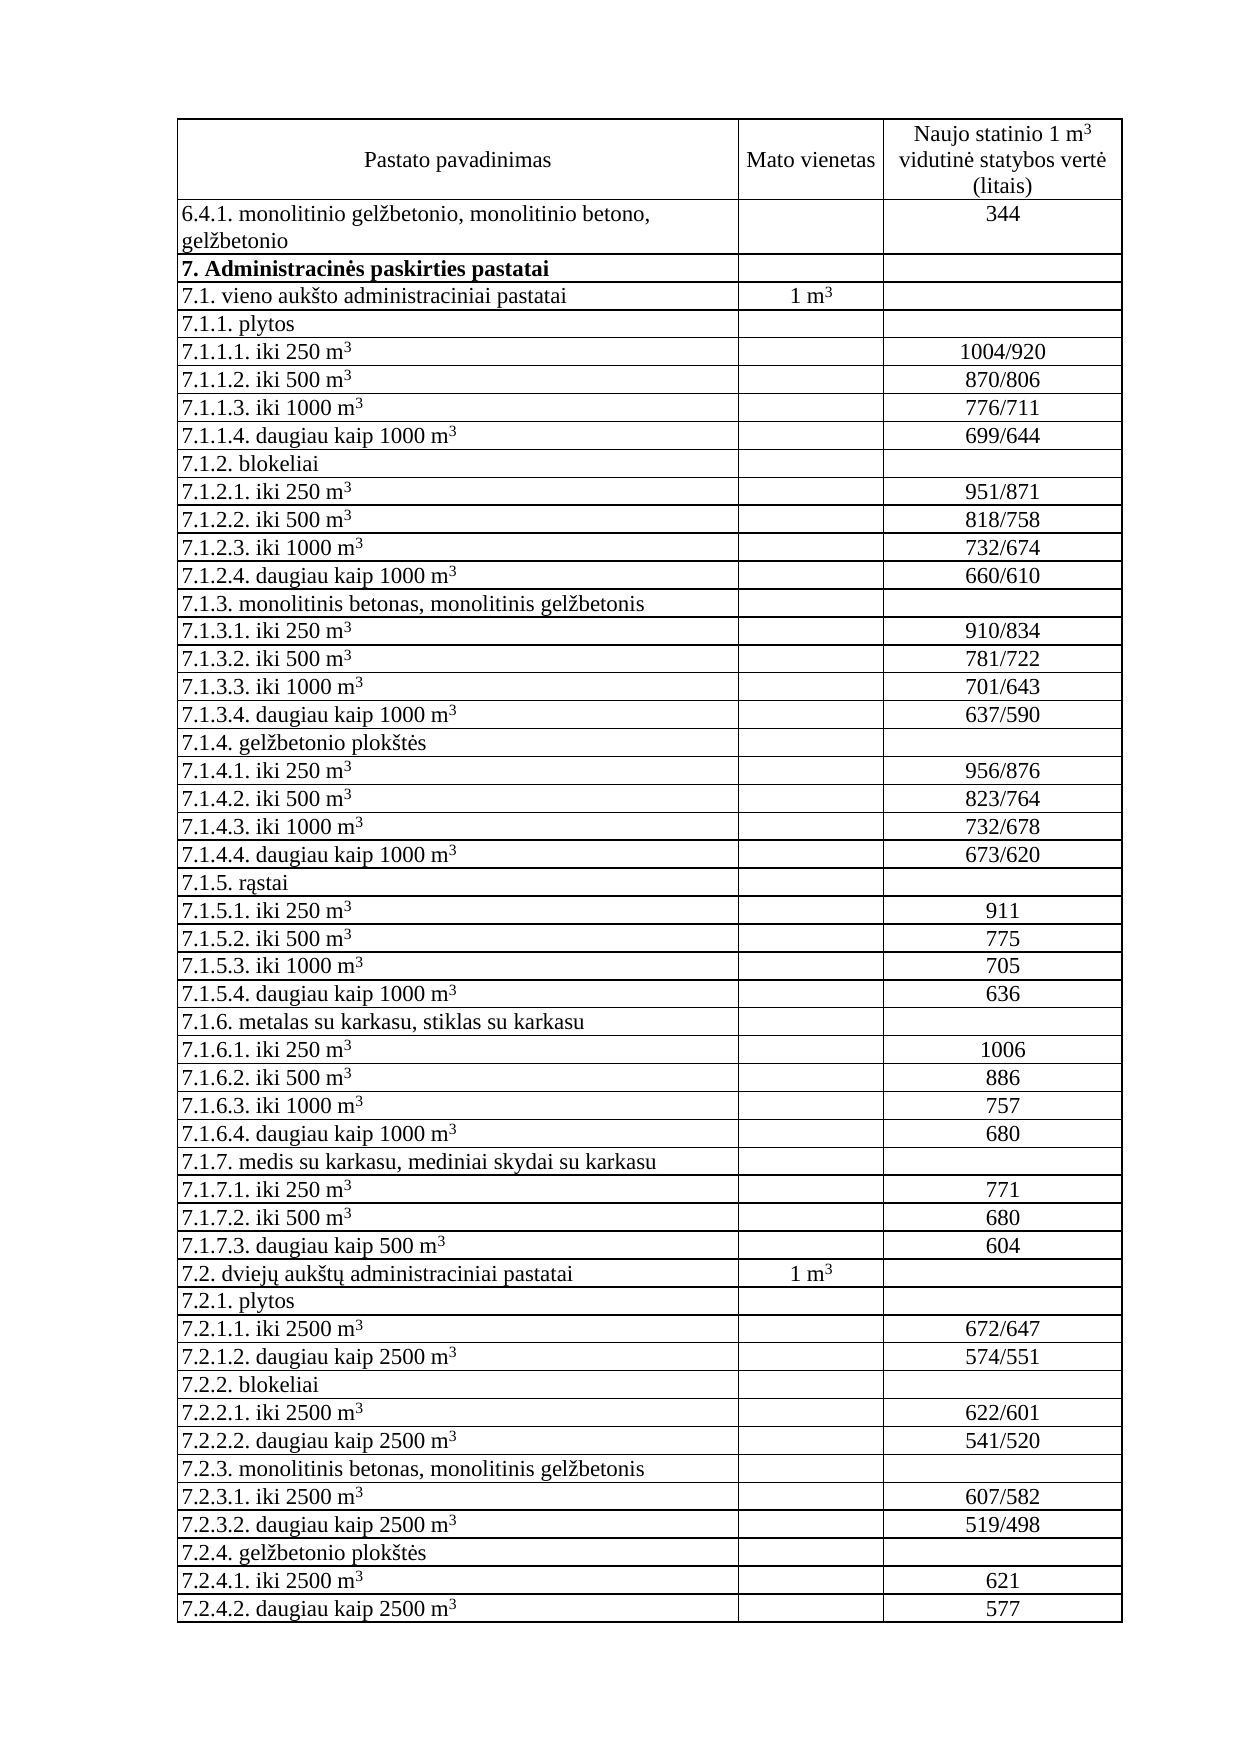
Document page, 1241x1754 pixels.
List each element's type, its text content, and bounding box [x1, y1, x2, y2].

table_cell 636 [884, 981, 1121, 1007]
table_cell [739, 422, 883, 448]
table_cell 7.1.5. rąstai [178, 869, 738, 895]
table_cell 7.2.3.2. daugiau kaip 2500 m3 [178, 1511, 738, 1537]
table_cell [884, 1148, 1121, 1174]
table_cell [884, 255, 1121, 281]
table_cell 7. Administracinės paskirties pastatai [178, 255, 738, 281]
table_cell [739, 450, 883, 476]
table_cell 7.1.6.4. daugiau kaip 1000 m3 [178, 1120, 738, 1146]
table_cell 604 [884, 1232, 1121, 1258]
table_cell [739, 1483, 883, 1509]
table_cell [739, 981, 883, 1007]
table_cell 7.1.7.2. iki 500 m3 [178, 1204, 738, 1230]
table_cell 7.2.1.1. iki 2500 m3 [178, 1316, 738, 1342]
table_cell 701/643 [884, 673, 1121, 700]
table_cell 7.2.1. plytos [178, 1288, 738, 1314]
table_cell [739, 1427, 883, 1453]
table_cell 660/610 [884, 562, 1121, 588]
table_cell [739, 366, 883, 393]
table_cell [739, 1343, 883, 1370]
table_cell 7.1.1.4. daugiau kaip 1000 m3 [178, 422, 738, 448]
table_cell 7.1.7.1. iki 250 m3 [178, 1176, 738, 1202]
table_cell [884, 450, 1121, 476]
table_cell 7.1.5.4. daugiau kaip 1000 m3 [178, 981, 738, 1007]
table_cell [739, 1092, 883, 1118]
table_cell [884, 1539, 1121, 1565]
table_cell 7.2.4.1. iki 2500 m3 [178, 1567, 738, 1593]
table_cell 1006 [884, 1036, 1121, 1063]
table_cell 7.1.2.4. daugiau kaip 1000 m3 [178, 562, 738, 588]
table_cell [739, 562, 883, 588]
table_cell 519/498 [884, 1511, 1121, 1537]
table_cell [739, 1232, 883, 1258]
table_cell 699/644 [884, 422, 1121, 448]
table_cell 911 [884, 897, 1121, 923]
table_cell 705 [884, 953, 1121, 979]
table_cell [739, 478, 883, 504]
table_cell 607/582 [884, 1483, 1121, 1509]
table_cell 7.1.6. metalas su karkasu, stiklas su karkasu [178, 1008, 738, 1035]
table_cell 1004/920 [884, 338, 1121, 365]
table_cell 7.2.1.2. daugiau kaip 2500 m3 [178, 1343, 738, 1370]
table_cell 7.2. dviejų aukštų administraciniai pastatai [178, 1260, 738, 1286]
table_cell 7.1.1. plytos [178, 311, 738, 337]
table_cell 344 [884, 200, 1121, 253]
table_cell [884, 1260, 1121, 1286]
table_cell 7.1.4. gelžbetonio plokštės [178, 729, 738, 756]
table_cell [739, 757, 883, 783]
table_cell 7.1.1.2. iki 500 m3 [178, 366, 738, 393]
table_cell [884, 1371, 1121, 1398]
table_cell [884, 283, 1121, 309]
table_cell 7.1.2. blokeliai [178, 450, 738, 476]
table_cell [739, 1176, 883, 1202]
table_cell [884, 1455, 1121, 1481]
table_cell [739, 311, 883, 337]
table_cell [739, 1595, 883, 1621]
table_cell 1 m3 [739, 1260, 883, 1286]
table_cell 771 [884, 1176, 1121, 1202]
table_cell [739, 813, 883, 839]
table_cell 7.1.2.3. iki 1000 m3 [178, 534, 738, 560]
table_cell 7.1.5.1. iki 250 m3 [178, 897, 738, 923]
table_cell [739, 1288, 883, 1314]
table_cell [739, 590, 883, 616]
table_cell 776/711 [884, 394, 1121, 421]
table_cell 7.2.4.2. daugiau kaip 2500 m3 [178, 1595, 738, 1621]
table_cell [739, 1567, 883, 1593]
table_cell [739, 506, 883, 532]
table_cell 7.2.2.1. iki 2500 m3 [178, 1399, 738, 1426]
table_cell [739, 255, 883, 281]
table_cell 951/871 [884, 478, 1121, 504]
table_cell 910/834 [884, 618, 1121, 644]
table_cell [884, 869, 1121, 895]
table_cell 7.2.2. blokeliai [178, 1371, 738, 1398]
table_cell 7.1.6.3. iki 1000 m3 [178, 1092, 738, 1118]
table_cell 637/590 [884, 701, 1121, 728]
table_cell 7.2.3. monolitinis betonas, monolitinis gelžbetonis [178, 1455, 738, 1481]
table_cell 7.1.1.3. iki 1000 m3 [178, 394, 738, 421]
table_cell [739, 1371, 883, 1398]
table_cell 7.2.3.1. iki 2500 m3 [178, 1483, 738, 1509]
table_cell [739, 729, 883, 756]
table_cell [739, 1316, 883, 1342]
table_cell 818/758 [884, 506, 1121, 532]
table_cell 7.1. vieno aukšto administraciniai pastatai [178, 283, 738, 309]
table_cell [739, 646, 883, 672]
table_header Naujo statinio 1 m3 vidutinė statybos vertė (litais) [884, 120, 1121, 199]
table_header Pastato pavadinimas [178, 120, 738, 199]
table_cell [884, 311, 1121, 337]
table_cell 7.2.4. gelžbetonio plokštės [178, 1539, 738, 1565]
table_cell 7.1.4.3. iki 1000 m3 [178, 813, 738, 839]
table_cell [739, 1036, 883, 1063]
table_cell 7.1.3.2. iki 500 m3 [178, 646, 738, 672]
table_cell [739, 785, 883, 811]
table_cell 7.1.1.1. iki 250 m3 [178, 338, 738, 365]
table_cell 7.1.5.3. iki 1000 m3 [178, 953, 738, 979]
table_cell 7.1.2.1. iki 250 m3 [178, 478, 738, 504]
table_cell [884, 1008, 1121, 1035]
table_cell [739, 1399, 883, 1426]
table_cell [739, 897, 883, 923]
table_cell [739, 534, 883, 560]
table_cell 7.1.6.1. iki 250 m3 [178, 1036, 738, 1063]
table_header Mato vienetas [739, 120, 883, 199]
table_cell 621 [884, 1567, 1121, 1593]
table_cell [884, 590, 1121, 616]
table_cell [739, 1120, 883, 1146]
table_cell [739, 701, 883, 728]
table_cell [739, 1148, 883, 1174]
table_cell [739, 953, 883, 979]
table_cell 6.4.1. monolitinio gelžbetonio, monolitinio betono, gelžbetonio [178, 200, 738, 253]
table_cell 1 m3 [739, 283, 883, 309]
table_cell 673/620 [884, 841, 1121, 867]
table_cell [739, 1511, 883, 1537]
table_cell [739, 1008, 883, 1035]
table_cell 7.1.3.3. iki 1000 m3 [178, 673, 738, 700]
table_cell [739, 869, 883, 895]
table_cell [739, 338, 883, 365]
table_cell 680 [884, 1120, 1121, 1146]
table_cell 870/806 [884, 366, 1121, 393]
table_cell [739, 394, 883, 421]
table_cell 577 [884, 1595, 1121, 1621]
table_cell 680 [884, 1204, 1121, 1230]
table_cell 956/876 [884, 757, 1121, 783]
table_cell [739, 673, 883, 700]
table_cell [739, 200, 883, 253]
table_cell [884, 1288, 1121, 1314]
table_cell 775 [884, 925, 1121, 951]
table_cell 7.1.3.4. daugiau kaip 1000 m3 [178, 701, 738, 728]
table_cell [739, 1204, 883, 1230]
table_cell 7.1.6.2. iki 500 m3 [178, 1064, 738, 1091]
table_cell 757 [884, 1092, 1121, 1118]
table_cell 7.1.5.2. iki 500 m3 [178, 925, 738, 951]
table_cell 7.1.2.2. iki 500 m3 [178, 506, 738, 532]
table_cell 7.1.7. medis su karkasu, mediniai skydai su karkasu [178, 1148, 738, 1174]
table_cell [884, 729, 1121, 756]
table_cell 7.1.4.2. iki 500 m3 [178, 785, 738, 811]
table_cell 7.2.2.2. daugiau kaip 2500 m3 [178, 1427, 738, 1453]
table_cell 574/551 [884, 1343, 1121, 1370]
table_cell 7.1.4.4. daugiau kaip 1000 m3 [178, 841, 738, 867]
table_cell [739, 925, 883, 951]
table_cell 823/764 [884, 785, 1121, 811]
table_cell 672/647 [884, 1316, 1121, 1342]
table_cell 7.1.3. monolitinis betonas, monolitinis gelžbetonis [178, 590, 738, 616]
table_cell 781/722 [884, 646, 1121, 672]
table_cell 886 [884, 1064, 1121, 1091]
table_cell 7.1.3.1. iki 250 m3 [178, 618, 738, 644]
table_cell 541/520 [884, 1427, 1121, 1453]
table_cell 732/678 [884, 813, 1121, 839]
table_cell 622/601 [884, 1399, 1121, 1426]
table_cell [739, 1064, 883, 1091]
table_cell 7.1.4.1. iki 250 m3 [178, 757, 738, 783]
table_cell [739, 1455, 883, 1481]
table_cell 7.1.7.3. daugiau kaip 500 m3 [178, 1232, 738, 1258]
table_cell [739, 1539, 883, 1565]
table_cell [739, 618, 883, 644]
table_cell 732/674 [884, 534, 1121, 560]
table_cell [739, 841, 883, 867]
